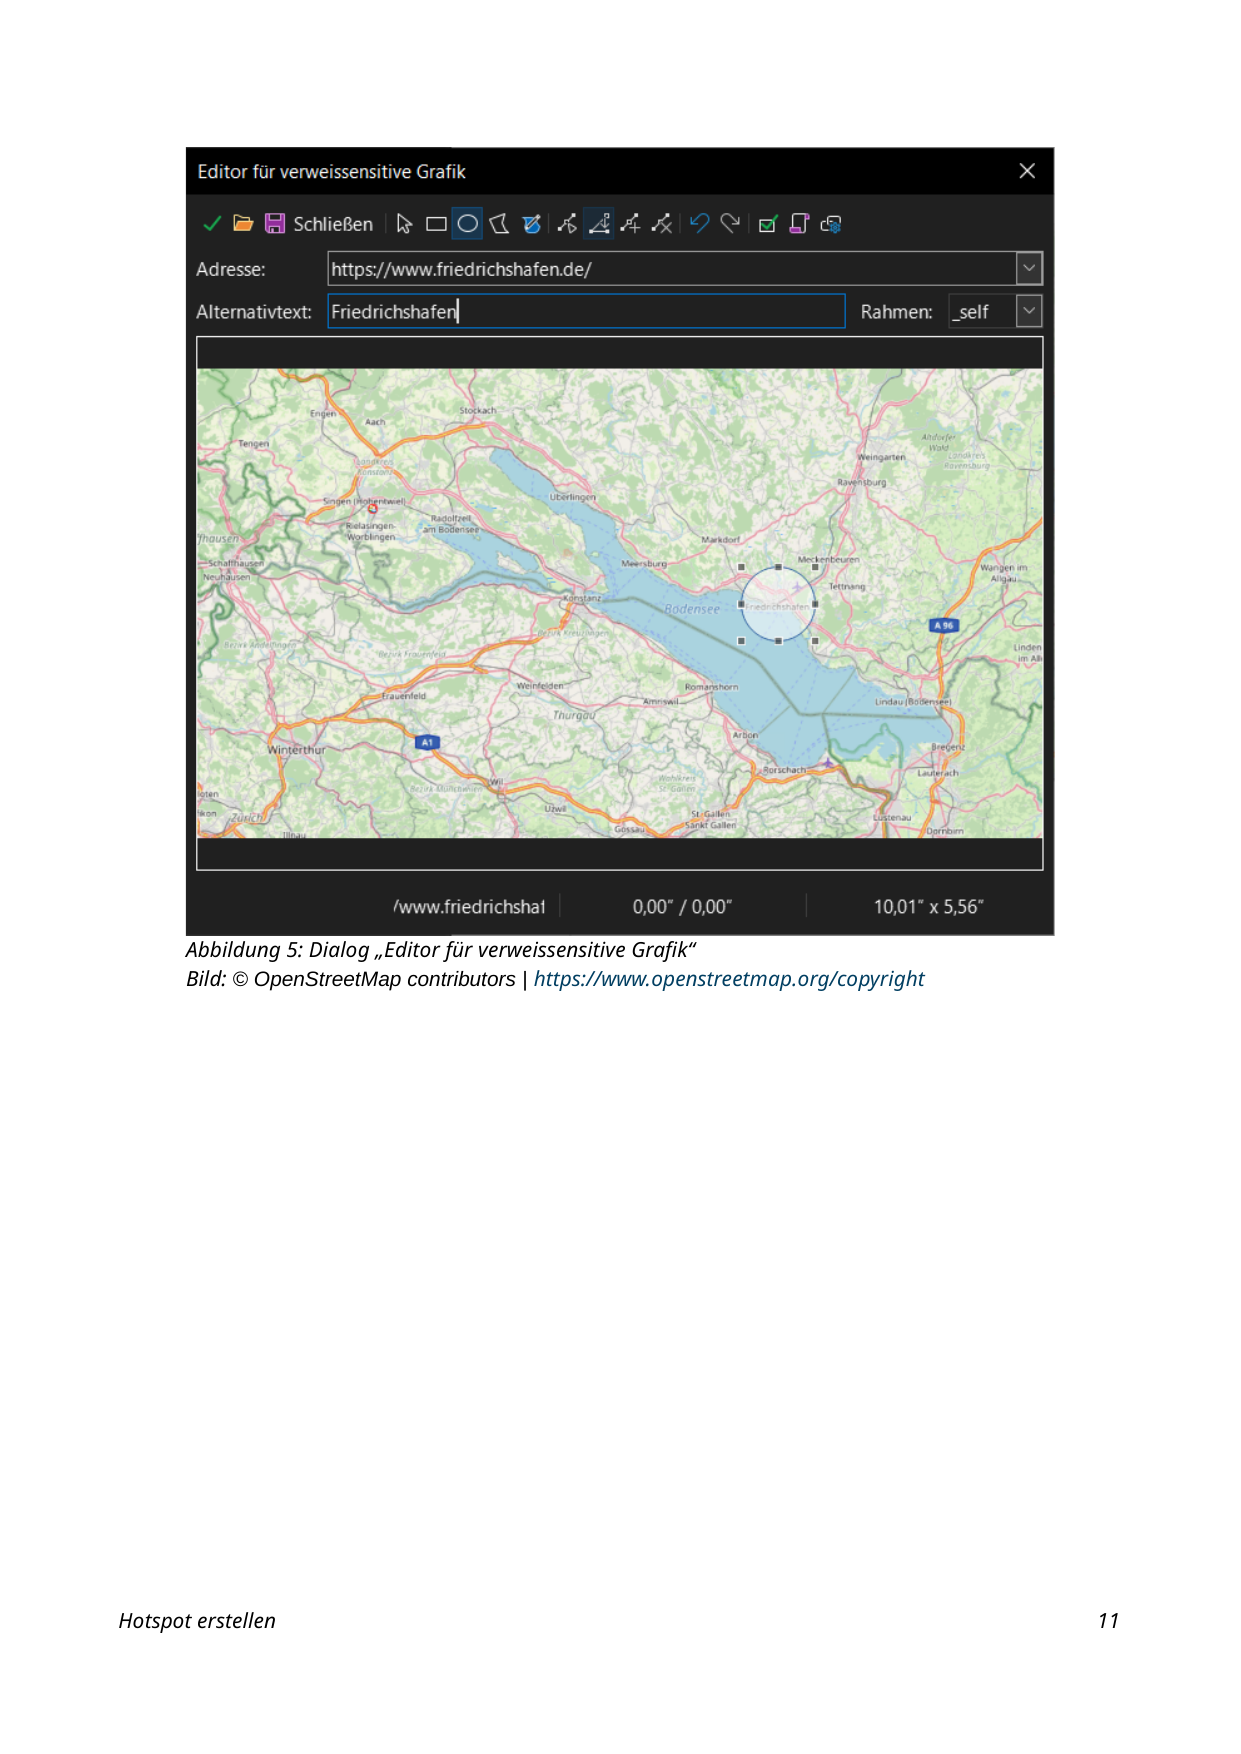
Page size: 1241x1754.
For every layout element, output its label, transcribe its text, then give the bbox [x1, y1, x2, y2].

picture [185, 147, 1055, 936]
text Abbildung 5: Dialog „Editor für verweissensitive Grafik“ Bild: © OpenStreetMap contributors | https://www.openstreetmap.org/copyright [186, 936, 1054, 992]
